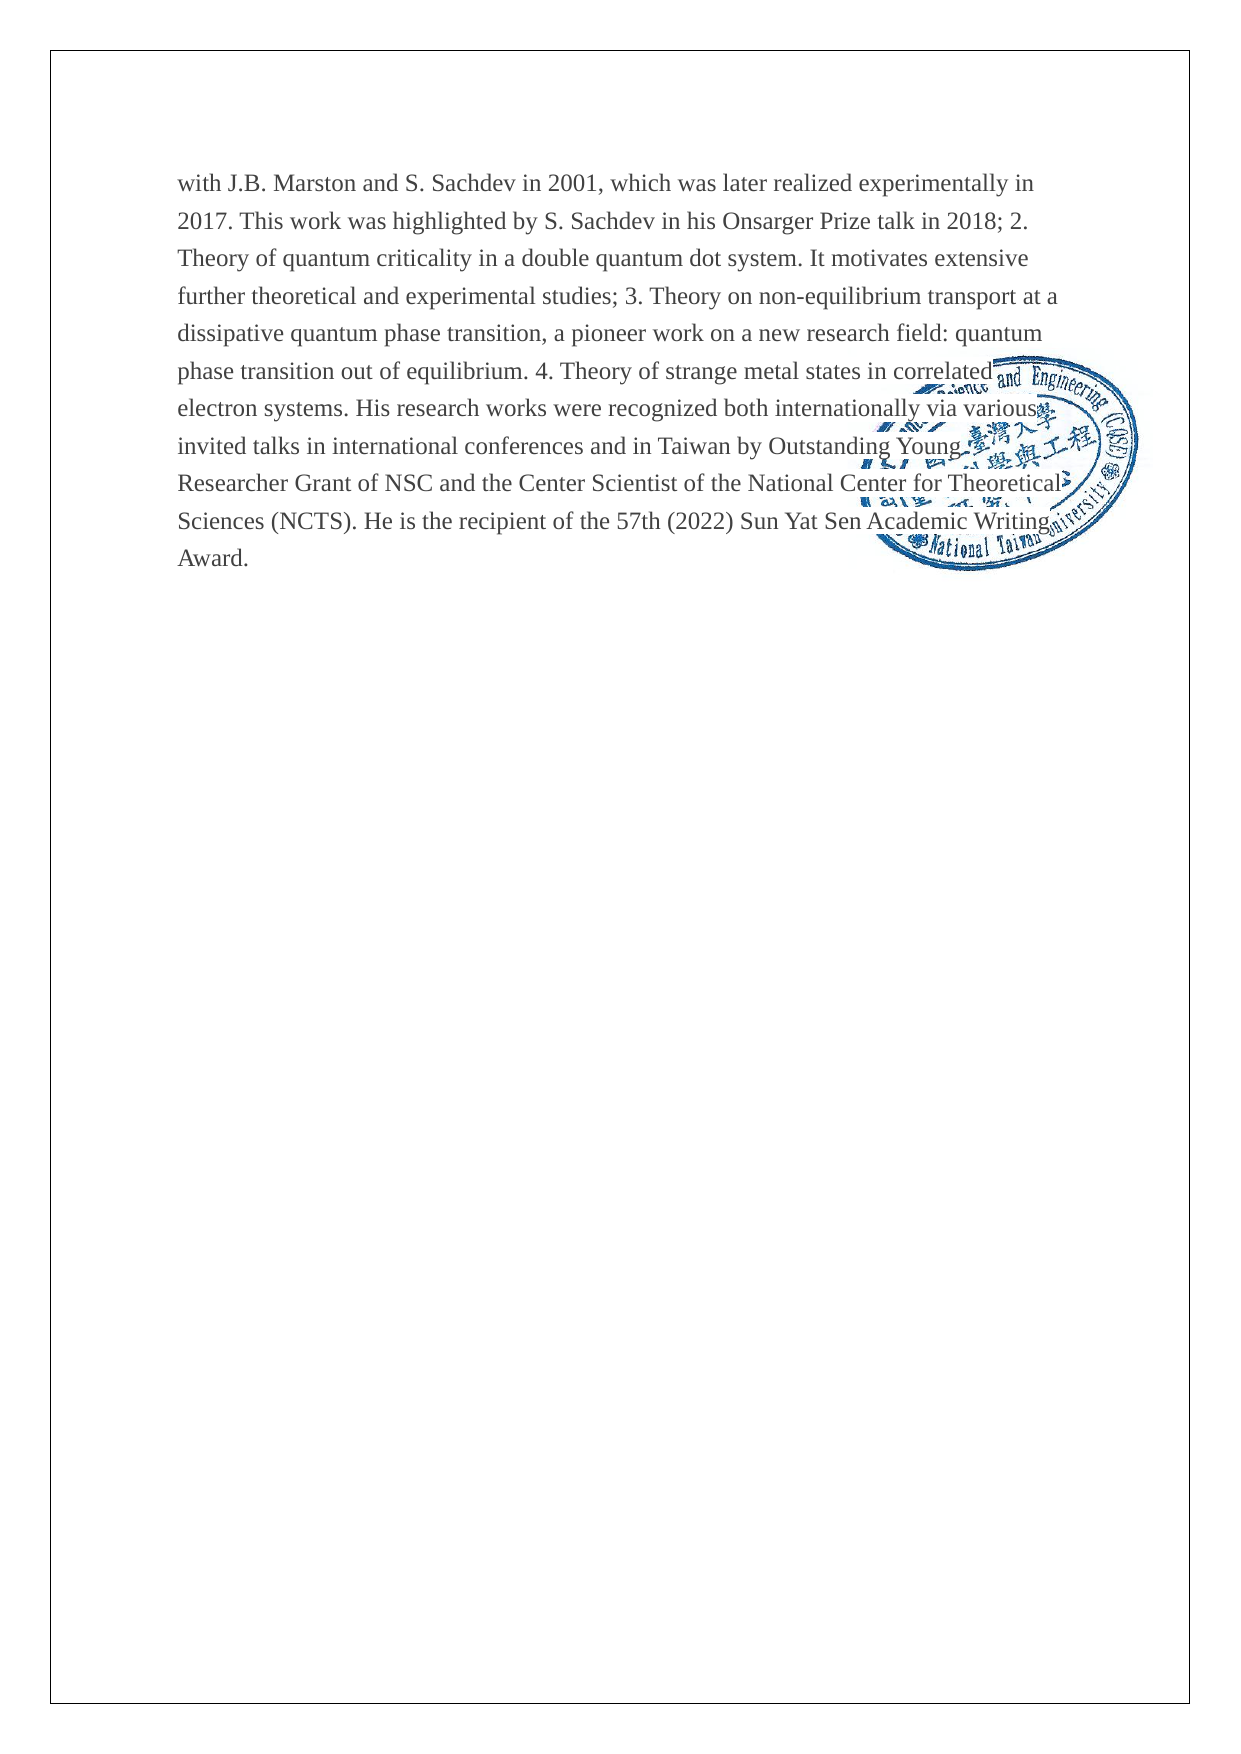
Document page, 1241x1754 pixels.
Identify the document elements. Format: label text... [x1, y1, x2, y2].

picture [847, 343, 1153, 591]
text with J.B. Marston and S. Sachdev in 2001, which was later realized experimentally in 2017. This work was highlighted by S. Sachdev in his Onsarger Prize talk in 2018; 2. Theory of quantum criticality in a double quantum dot system. It motivates extensive further theoretical and experimental studies; 3. Theory on non-equilibrium transport at a dissipative quantum phase transition, a pioneer work on a new research field: quantum phase transition out of equilibrium. 4. Theory of strange metal states in correlated electron systems. His research works were recognized both internationally via various invited talks in international conferences and in Taiwan by Outstanding Young Researcher Grant of NSC and the Center Scientist of the National Center for Theoretical Sciences (NCTS). He is the recipient of the 57th (2022) Sun Yat Sen Academic Writing Award. [177, 164, 1063, 577]
